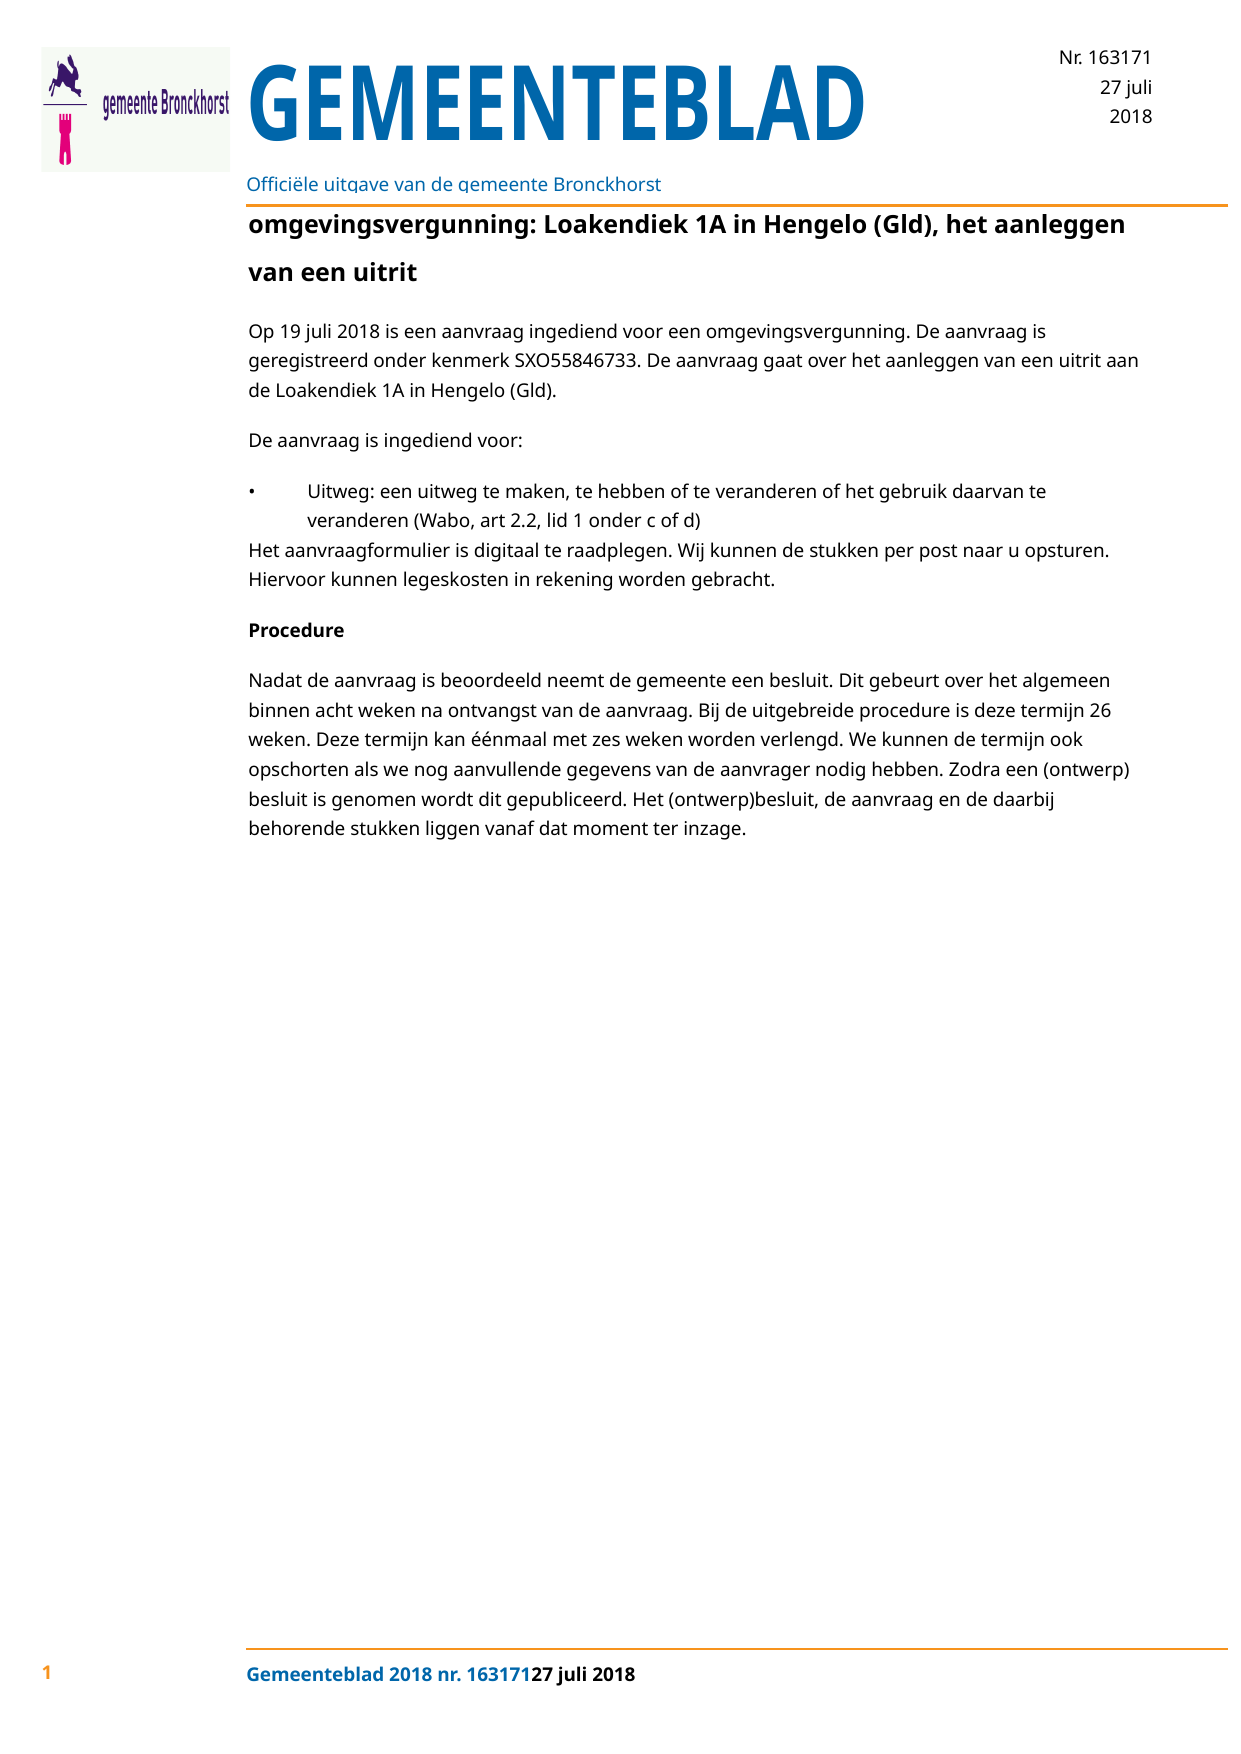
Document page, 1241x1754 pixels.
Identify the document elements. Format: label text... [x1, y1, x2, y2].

text De aanvraag is ingediend voor: [248, 427, 1152, 453]
text Het aanvraagformulier is digitaal te raadplegen. Wij kunnen de stukken per post naar u opsturen. Hiervoor kunnen legeskosten in rekening worden gebracht. [248, 537, 1152, 592]
list Uitweg: een uitweg te maken, te hebben of te veranderen of het gebruik daarvan te veranderen (Wabo, art 2.2, lid 1 onder c of d) [248, 478, 1152, 533]
picture [41, 47, 231, 172]
text Nadat de aanvraag is beoordeeld neemt de gemeente een besluit. Dit gebeurt over het algemeen binnen acht weken na ontvangst van de aanvraag. Bij de uitgebreide procedure is deze termijn 26 weken. Deze termijn kan éénmaal met zes weken worden verlengd. We kunnen de termijn ook opschorten als we nog aanvullende gegevens van de aanvrager nodig hebben. Zodra een (ontwerp) besluit is genomen wordt dit gepubliceerd. Het (ontwerp)besluit, de aanvraag en de daarbij behorende stukken liggen vanaf dat moment ter inzage. [248, 667, 1152, 841]
text omgevingsvergunning: Loakendiek 1A in Hengelo (Gld), het aanleggen van een uitrit [248, 207, 1152, 288]
text Procedure [248, 617, 1152, 643]
text Op 19 juli 2018 is een aanvraag ingediend voor een omgevingsvergunning. De aanvraag is geregistreerd onder kenmerk SXO55846733. De aanvraag gaat over het aanleggen van een uitrit aan de Loakendiek 1A in Hengelo (Gld). [248, 318, 1152, 403]
